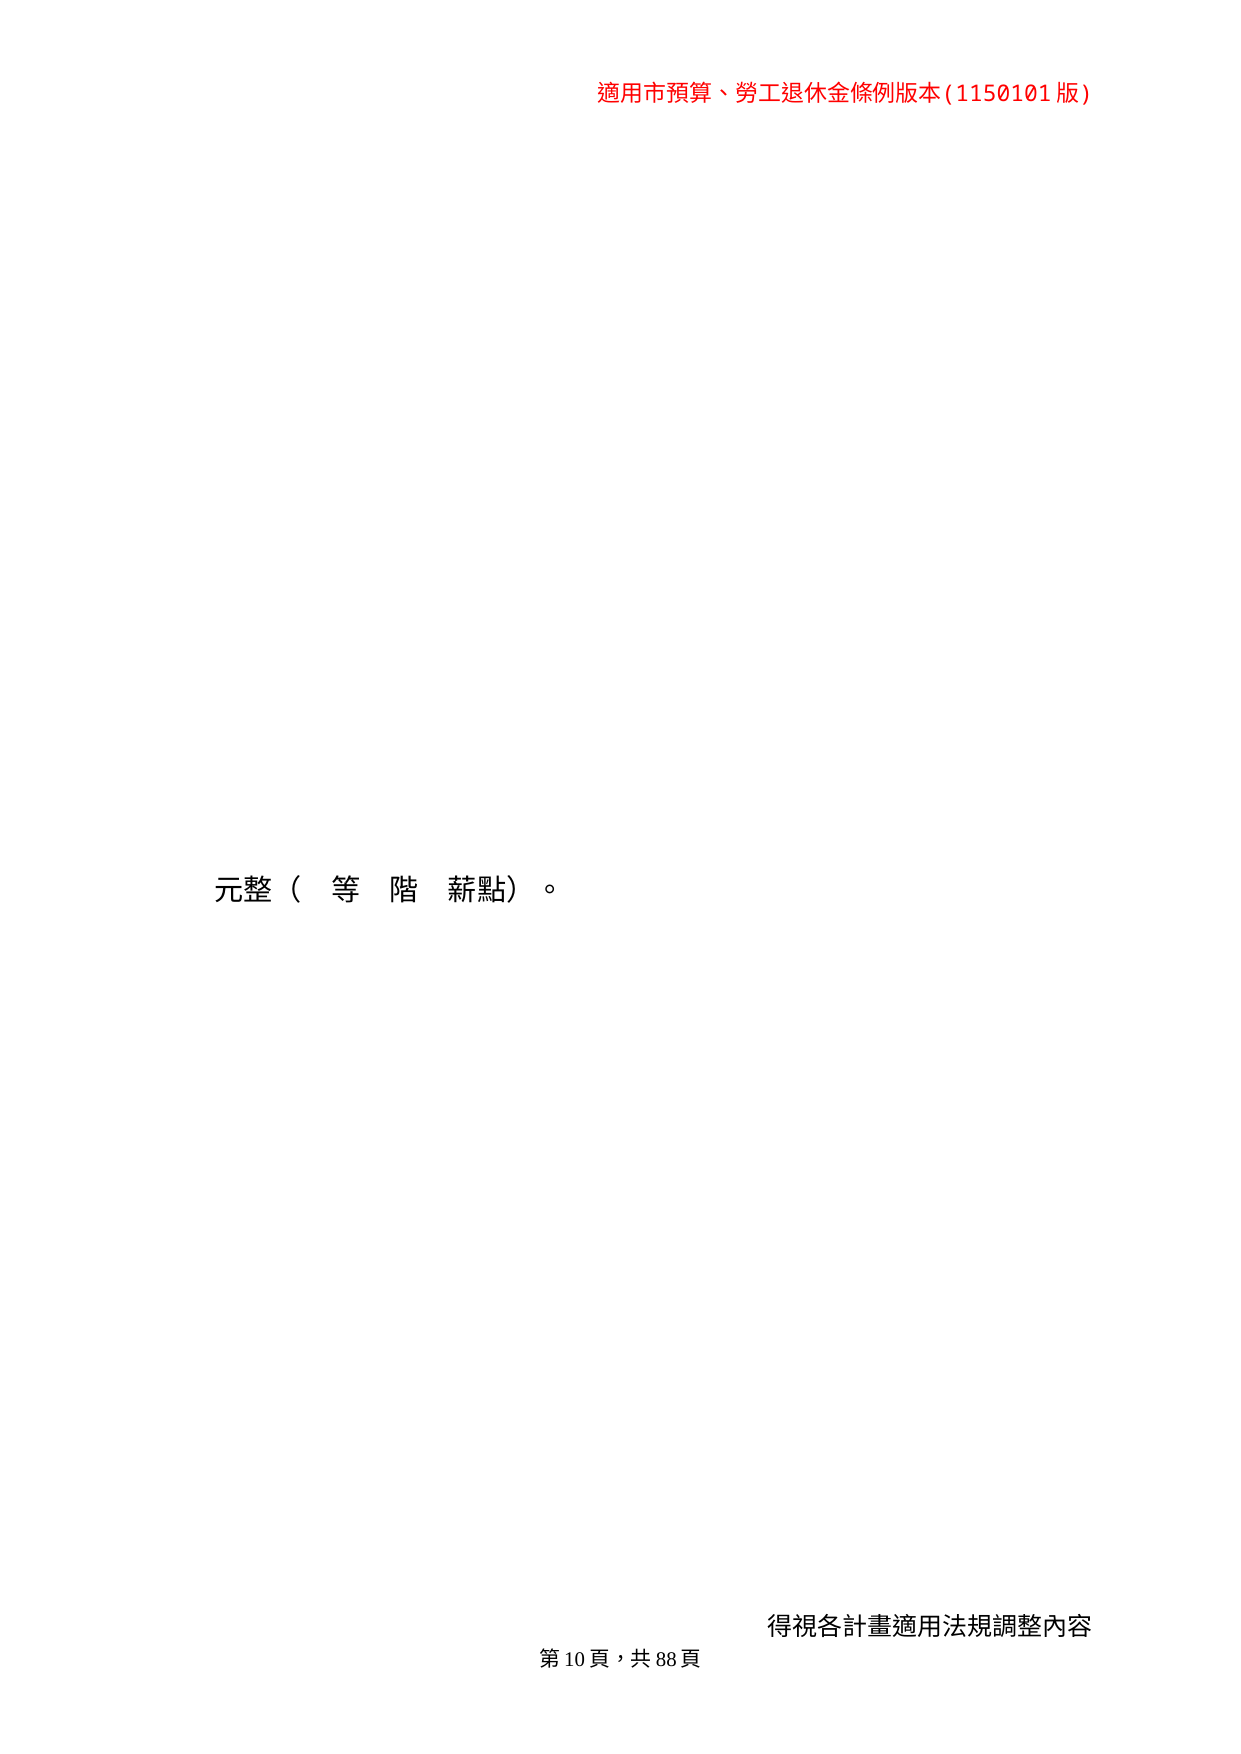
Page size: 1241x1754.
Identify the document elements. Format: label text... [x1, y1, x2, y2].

text 元整（ 等 階 薪點）。 [148, 846, 1092, 908]
